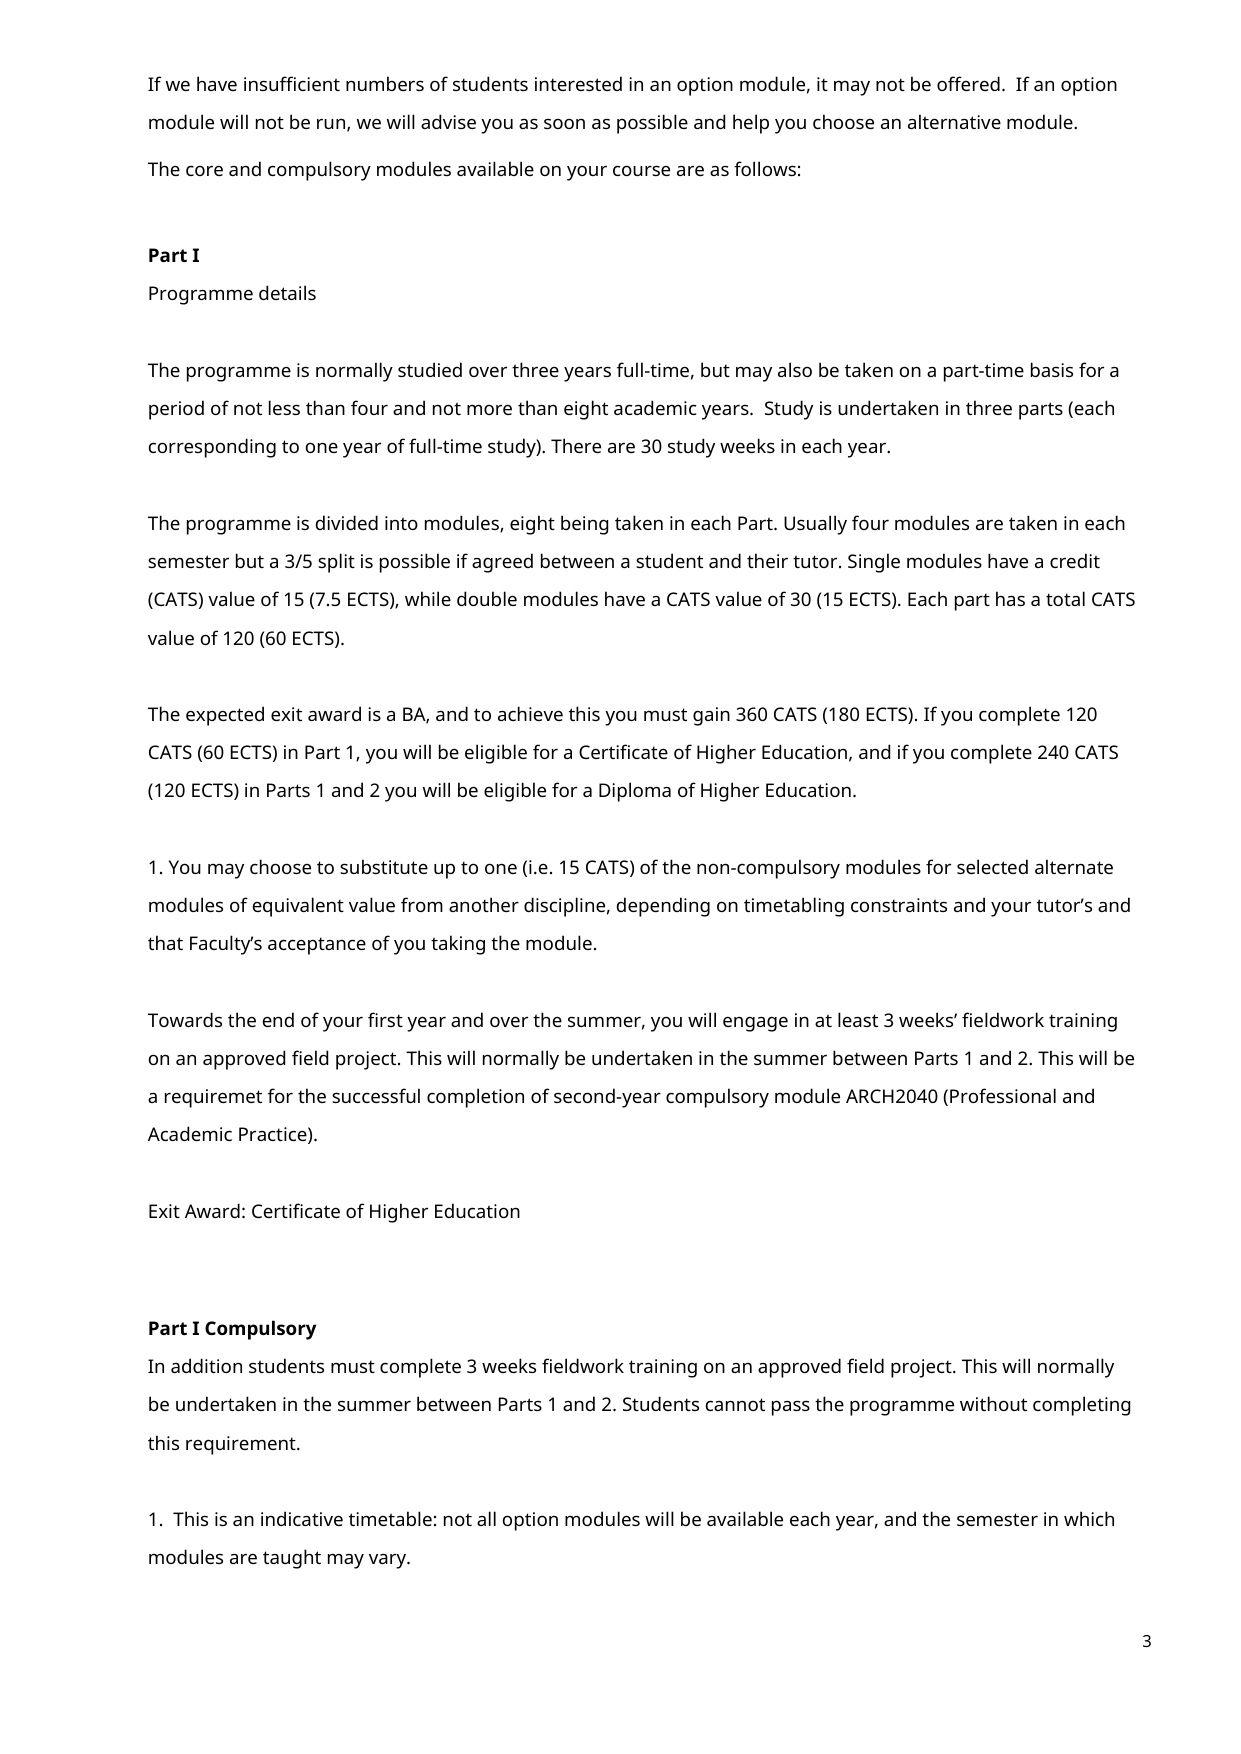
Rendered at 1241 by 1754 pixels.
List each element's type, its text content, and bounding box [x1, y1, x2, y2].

table_header Part I Programme details The programme is normally studied over three years full-time, but may also be taken on a part-time basis for a period of not less than four and not more than eight academic years. Study is undertaken in three parts (each corresponding to one year of full-time study). There are 30 study weeks in each year. The programme is divided into modules, eight being taken in each Part. Usually four modules are taken in each semester but a 3/5 split is possible if agreed between a student and their tutor. Single modules have a credit (CATS) value of 15 (7.5 ECTS), while double modules have a CATS value of 30 (15 ECTS). Each part has a total CATS value of 120 (60 ECTS). The expected exit award is a BA, and to achieve this you must gain 360 CATS (180 ECTS). If you complete 120 CATS (60 ECTS) in Part 1, you will be eligible for a Certificate of Higher Education, and if you complete 240 CATS (120 ECTS) in Parts 1 and 2 you will be eligible for a Diploma of Higher Education. 1. You may choose to substitute up to one (i.e. 15 CATS) of the non-compulsory modules for selected alternate modules of equivalent value from another discipline, depending on timetabling constraints and your tutor’s and that Faculty’s acceptance of you taking the module. Towards the end of your first year and over the summer, you will engage in at least 3 weeks’ fieldwork training on an approved field project. This will normally be undertaken in the summer between Parts 1 and 2. This will be a requiremet for the successful completion of second-year compulsory module ARCH2040 (Professional and Academic Practice). Exit Award: Certificate of Higher Education [136, 204, 1152, 1277]
text The core and compulsory modules available on your course are as follows: [148, 157, 1152, 182]
text If we have insufficient numbers of students interested in an option module, it may not be offered. If an option module will not be run, we will advise you as soon as possible and help you choose an alternative module. [148, 71, 1152, 134]
table_cell Part I Compulsory In addition students must complete 3 weeks fieldwork training on an approved field project. This will normally be undertaken in the summer between Parts 1 and 2. Students cannot pass the programme without completing this requirement. 1. This is an indicative timetable: not all option modules will be available each year, and the semester in which modules are taught may vary. [136, 1277, 1152, 1608]
